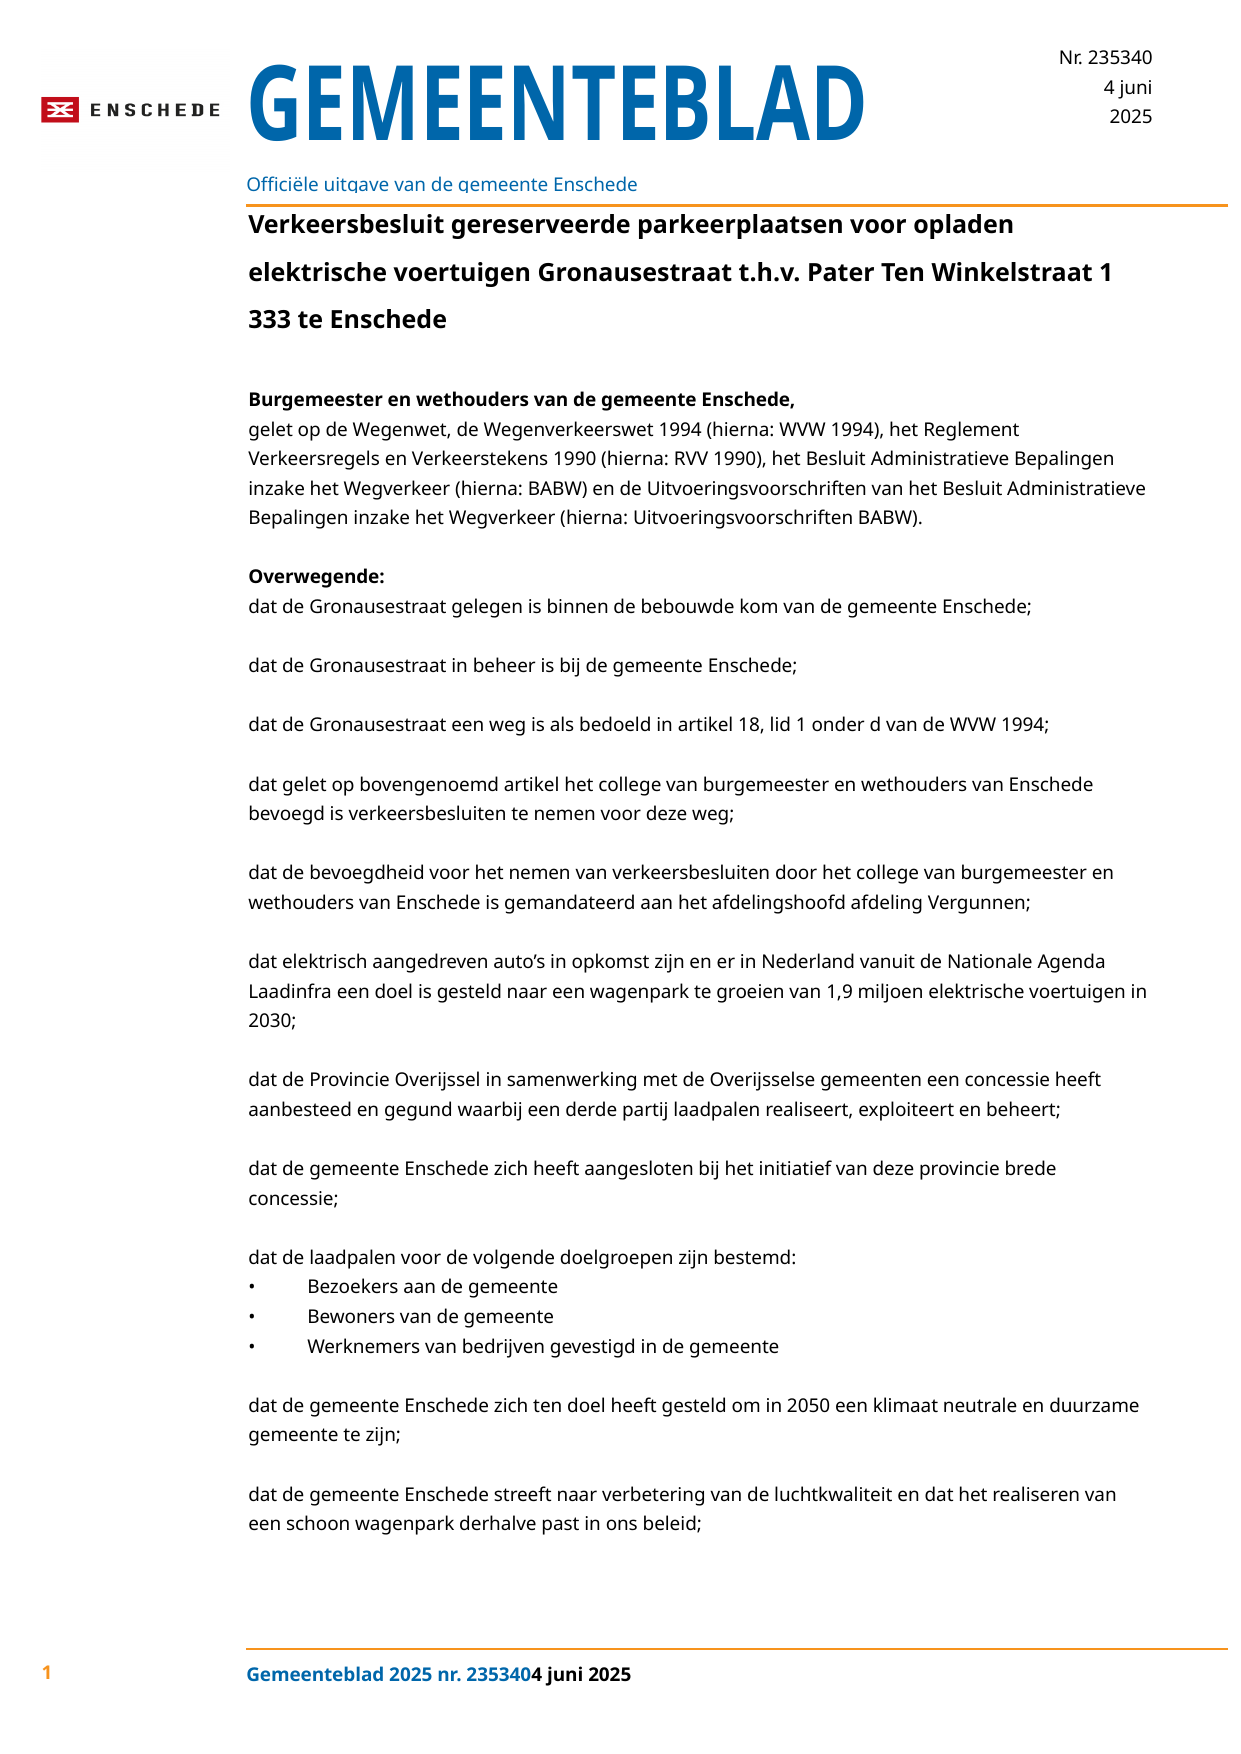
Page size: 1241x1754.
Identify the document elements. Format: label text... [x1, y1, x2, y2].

text dat de gemeente Enschede zich ten doel heeft gesteld om in 2050 een klimaat neutrale en duurzame gemeente te zijn; [248, 1392, 1152, 1447]
text dat de Gronausestraat gelegen is binnen de bebouwde kom van de gemeente Enschede; [248, 593, 1152, 619]
text Overwegende: [248, 564, 1152, 589]
text dat de Gronausestraat een weg is als bedoeld in artikel 18, lid 1 onder d van de WVW 1994; [248, 712, 1152, 737]
text dat elektrisch aangedreven auto’s in opkomst zijn en er in Nederland vanuit de Nationale Agenda Laadinfra een doel is gesteld naar een wagenpark te groeien van 1,9 miljoen elektrische voertuigen in 2030; [248, 948, 1152, 1033]
text Burgemeester en wethouders van de gemeente Enschede, [248, 386, 1152, 412]
text Verkeersbesluit gereserveerde parkeerplaatsen voor opladen elektrische voertuigen Gronausestraat t.h.v. Pater Ten Winkelstraat 1 333 te Enschede [248, 207, 1152, 336]
list Bezoekers aan de gemeente [248, 1274, 1152, 1299]
list Werknemers van bedrijven gevestigd in de gemeente [248, 1333, 1152, 1359]
text dat de laadpalen voor de volgende doelgroepen zijn bestemd: [248, 1244, 1152, 1270]
text dat de gemeente Enschede zich heeft aangesloten bij het initiatief van deze provincie brede concessie; [248, 1155, 1152, 1211]
text dat de gemeente Enschede streeft naar verbetering van de luchtkwaliteit en dat het realiseren van een schoon wagenpark derhalve past in ons beleid; [248, 1481, 1152, 1536]
text dat de bevoegdheid voor het nemen van verkeersbesluiten door het college van burgemeester en wethouders van Enschede is gemandateerd aan het afdelingshoofd afdeling Vergunnen; [248, 859, 1152, 915]
picture [41, 47, 231, 172]
text gelet op de Wegenwet, de Wegenverkeerswet 1994 (hierna: WVW 1994), het Reglement Verkeersregels en Verkeerstekens 1990 (hierna: RVV 1990), het Besluit Administratieve Bepalingen inzake het Wegverkeer (hierna: BABW) en de Uitvoeringsvoorschriften van het Besluit Administratieve Bepalingen inzake het Wegverkeer (hierna: Uitvoeringsvoorschriften BABW). [248, 416, 1152, 530]
text dat de Provincie Overijssel in samenwerking met de Overijsselse gemeenten een concessie heeft aanbesteed en gegund waarbij een derde partij laadpalen realiseert, exploiteert en beheert; [248, 1067, 1152, 1122]
text dat gelet op bovengenoemd artikel het college van burgemeester en wethouders van Enschede bevoegd is verkeersbesluiten te nemen voor deze weg; [248, 771, 1152, 826]
list Bewoners van de gemeente [248, 1303, 1152, 1329]
text dat de Gronausestraat in beheer is bij de gemeente Enschede; [248, 652, 1152, 678]
